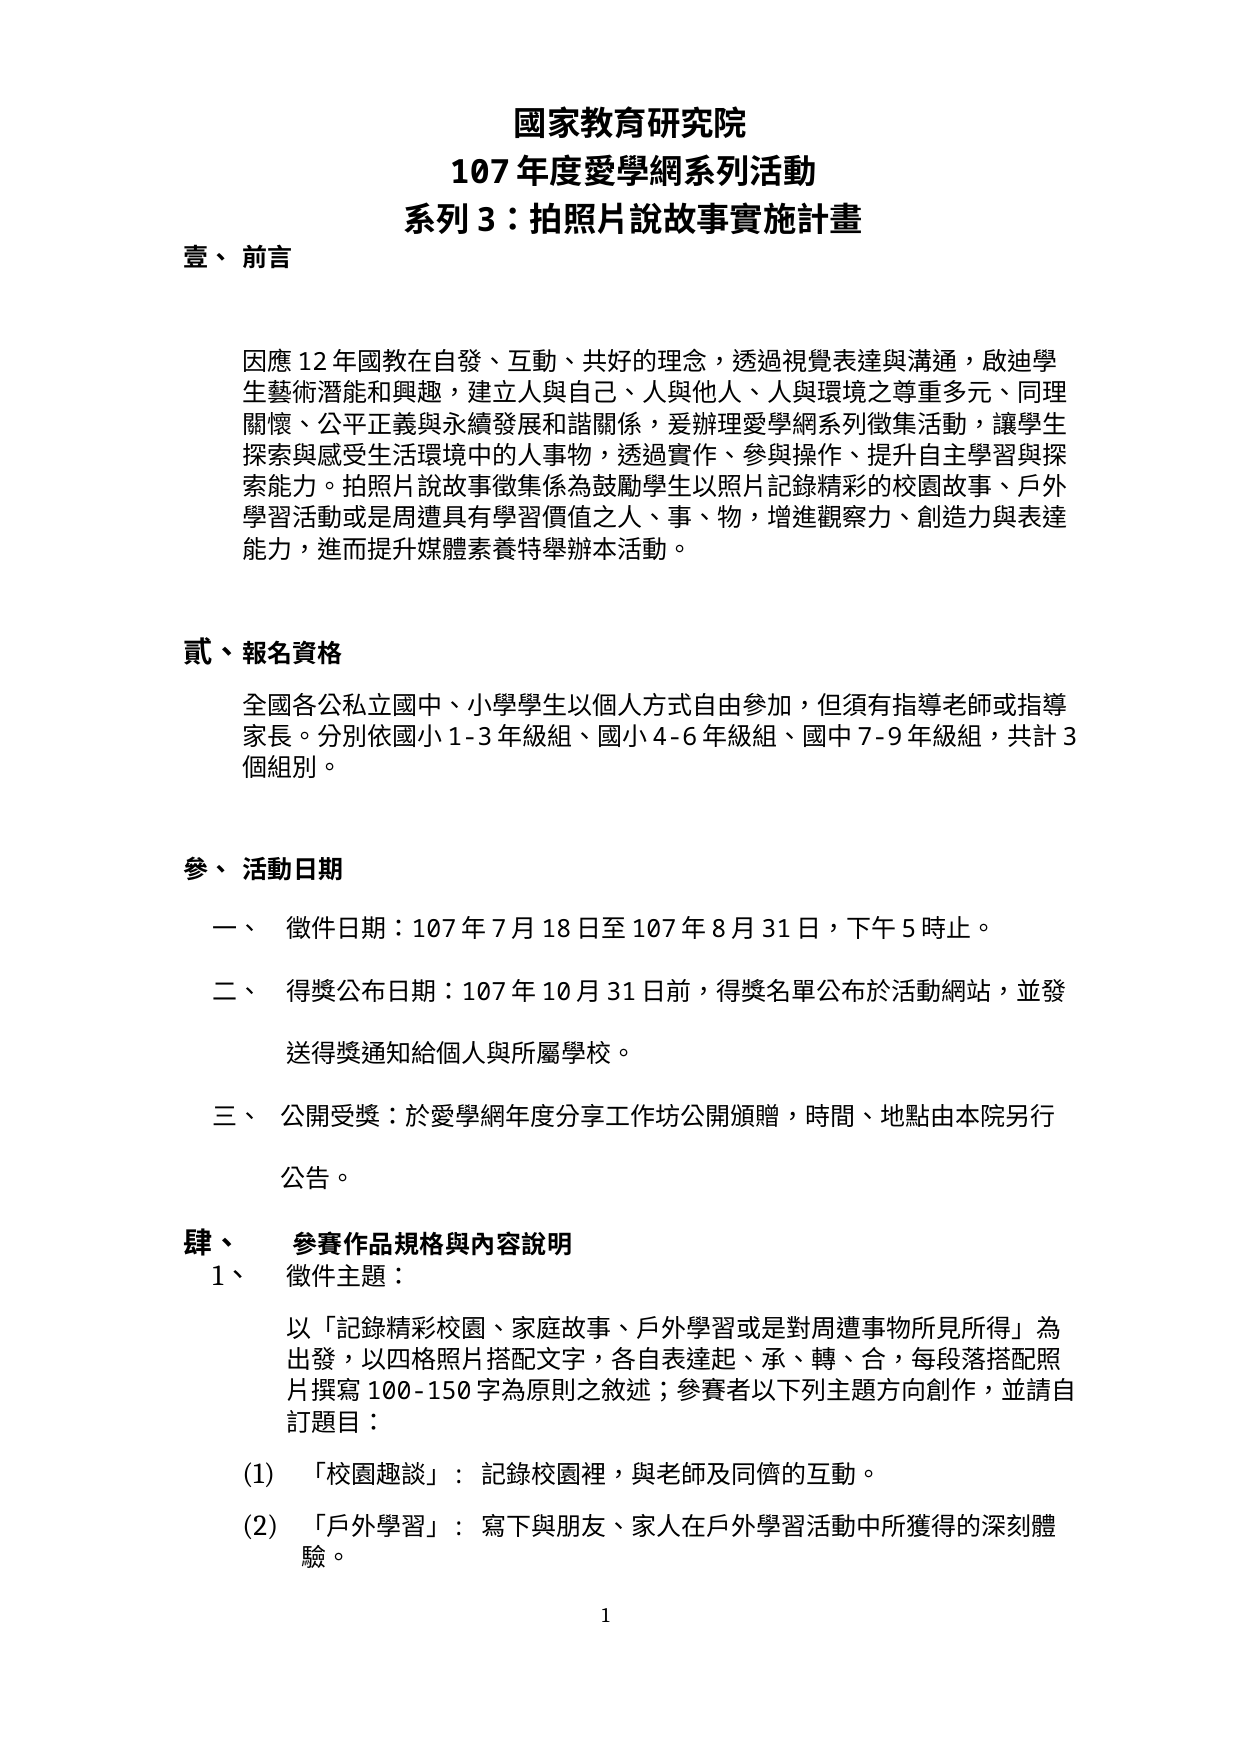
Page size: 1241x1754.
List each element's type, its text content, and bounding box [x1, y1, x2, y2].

list 參賽作品規格與內容說明 [183, 1229, 1078, 1260]
text 107年度愛學網系列活動 [139, 144, 1127, 193]
list 「校園趣談」: 記錄校園裡，與老師及同儕的互動。 [242, 1458, 1078, 1489]
list 活動日期 [183, 854, 1078, 885]
text 二、 得獎公布日期：107年10月31日前，得獎名單公布於活動網站，並發送得獎通知給個人與所屬學校。 [212, 948, 1078, 1073]
list 前言 [183, 241, 1078, 273]
list 報名資格 [183, 637, 1078, 668]
text 系列3：拍照片說故事實施計畫 [139, 193, 1127, 241]
list 「戶外學習」: 寫下與朋友、家人在戶外學習活動中所獲得的深刻體驗。 [242, 1510, 1078, 1573]
text 三、 公開受獎：於愛學網年度分享工作坊公開頒贈，時間、地點由本院另行公告。 [212, 1073, 1078, 1198]
text 因應12年國教在自發、互動、共好的理念，透過視覺表達與溝通，啟迪學生藝術潛能和興趣，建立人與自己、人與他人、人與環境之尊重多元、同理關懷、公平正義與永續發展和諧關係，爰辦理愛學網系列徵集活動，讓學生探索與感受生活環境中的人事物，透過實作、參與操作、提升自主學習與探索能力。拍照片說故事徵集係為鼓勵學生以照片記錄精彩的校園故事、戶外學習活動或是周遭具有學習價值之人、事、物，增進觀察力、創造力與表達能力，進而提升媒體素養特舉辦本活動。 [242, 346, 1078, 564]
list 徵件主題： [212, 1260, 1078, 1291]
text 以「記錄精彩校園、家庭故事、戶外學習或是對周遭事物所見所得」為出發，以四格照片搭配文字，各自表達起、承、轉、合，每段落搭配照片撰寫100-150字為原則之敘述；參賽者以下列主題方向創作，並請自訂題目： [286, 1312, 1078, 1437]
text 全國各公私立國中、小學學生以個人方式自由參加，但須有指導老師或指導家長。分別依國小1-3年級組、國小4-6年級組、國中7-9年級組，共計3個組別。 [242, 689, 1078, 783]
text 國家教育研究院 [183, 96, 1078, 144]
text 一、 徵件日期：107年7月18日至107年8月31日，下午5時止。 [212, 885, 1078, 948]
